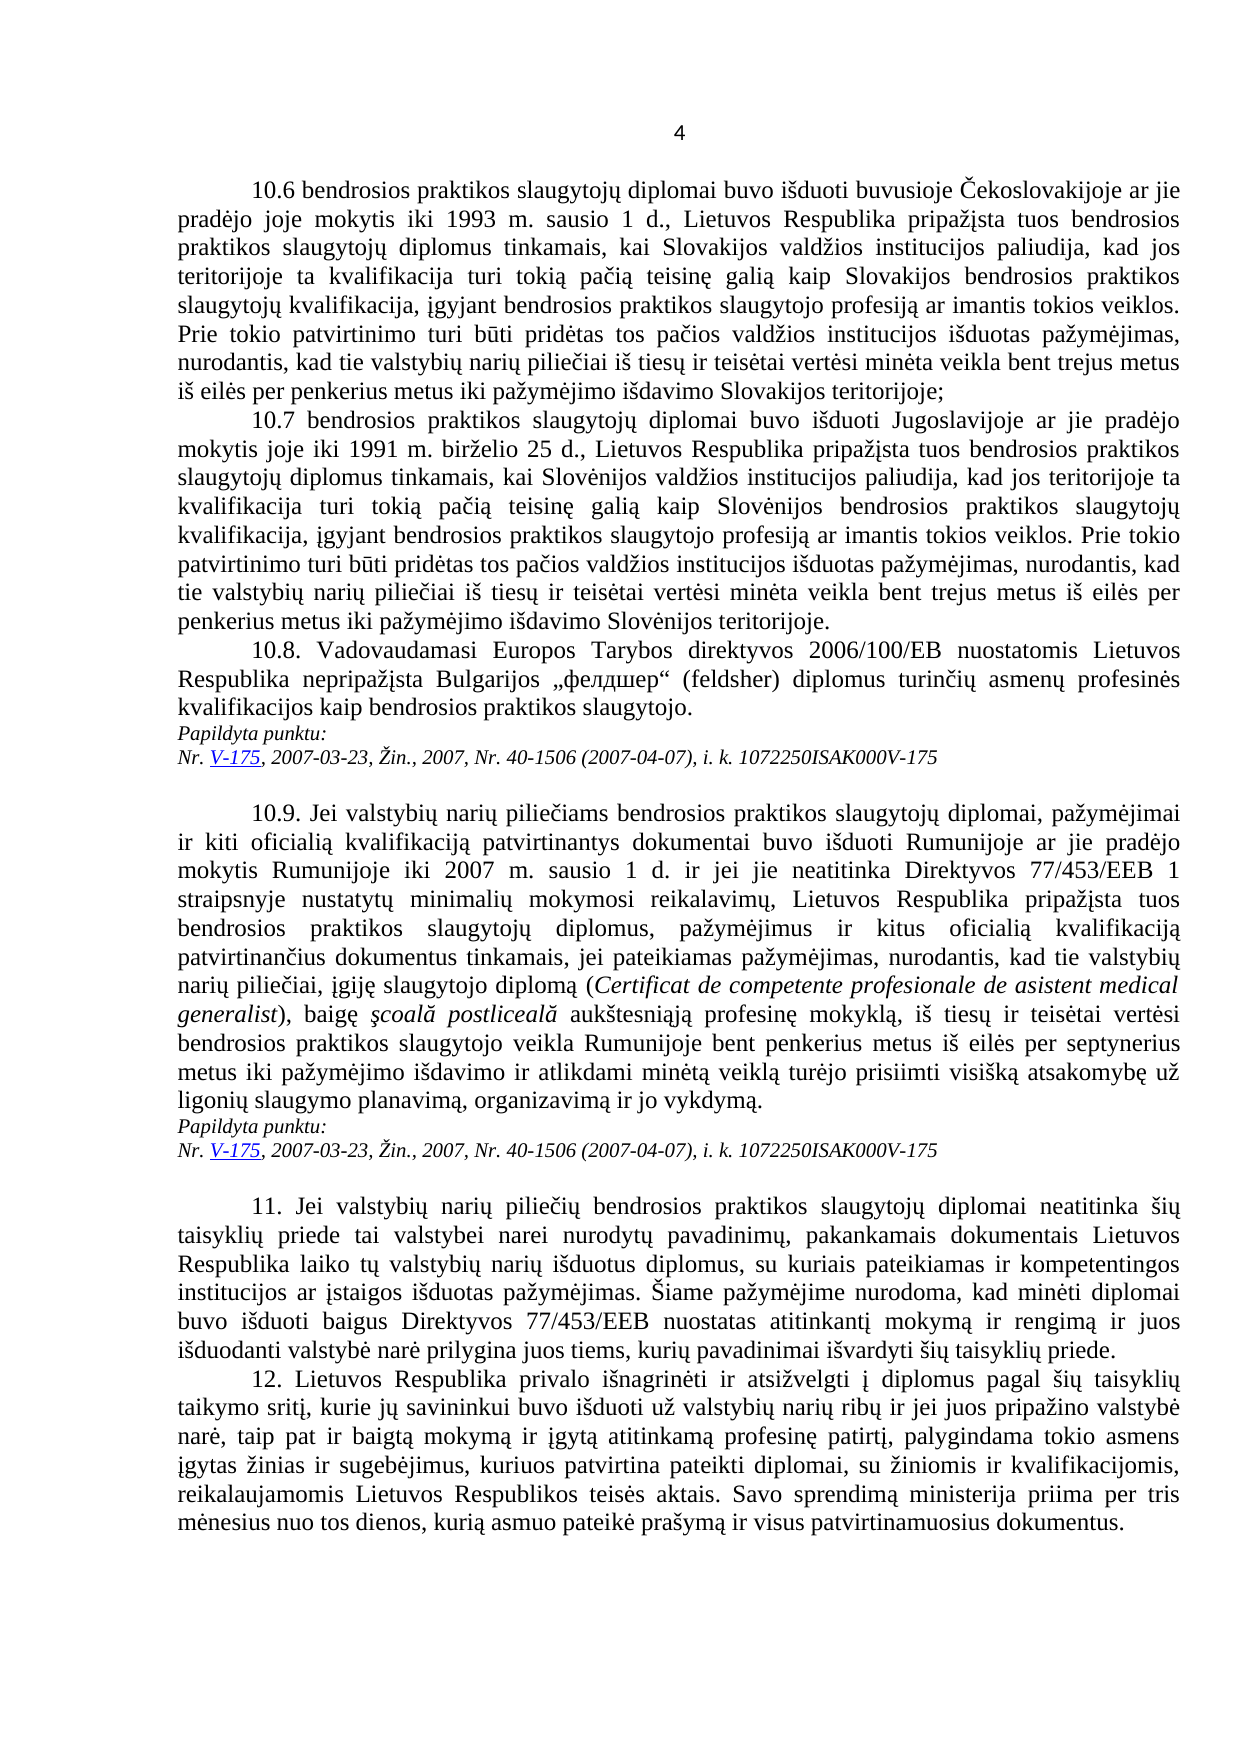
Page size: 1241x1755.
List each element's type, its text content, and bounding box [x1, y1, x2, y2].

text 10.8. Vadovaudamasi Europos Tarybos direktyvos 2006/100/EB nuostatomis Lietuvos Respublika nepripažįsta Bulgarijos „фелдшер“ (feldsher) diplomus turinčių asmenų profesinės kvalifikacijos kaip bendrosios praktikos slaugytojo. [177, 635, 1181, 721]
text 10.9. Jei valstybių narių piliečiams bendrosios praktikos slaugytojų diplomai, pažymėjimai ir kiti oficialią kvalifikaciją patvirtinantys dokumentai buvo išduoti Rumunijoje ar jie pradėjo mokytis Rumunijoje iki 2007 m. sausio 1 d. ir jei jie neatitinka Direktyvos 77/453/EEB 1 straipsnyje nustatytų minimalių mokymosi reikalavimų, Lietuvos Respublika pripažįsta tuos bendrosios praktikos slaugytojų diplomus, pažymėjimus ir kitus oficialią kvalifikaciją patvirtinančius dokumentus tinkamais, jei pateikiamas pažymėjimas, nurodantis, kad tie valstybių narių piliečiai, įgiję slaugytojo diplomą (Certificat de competente profesionale de asistent medical generalist), baigę şcoală postliceală aukštesniąją profesinę mokyklą, iš tiesų ir teisėtai vertėsi bendrosios praktikos slaugytojo veikla Rumunijoje bent penkerius metus iš eilės per septynerius metus iki pažymėjimo išdavimo ir atlikdami minėtą veiklą turėjo prisiimti visišką atsakomybę už ligonių slaugymo planavimą, organizavimą ir jo vykdymą. [177, 798, 1181, 1114]
text Nr. V-175, 2007-03-23, Žin., 2007, Nr. 40-1506 (2007-04-07), i. k. 1072250ISAK000V-175 [177, 745, 1181, 769]
text Nr. V-175, 2007-03-23, Žin., 2007, Nr. 40-1506 (2007-04-07), i. k. 1072250ISAK000V-175 [177, 1138, 1181, 1162]
text 10.6 bendrosios praktikos slaugytojų diplomai buvo išduoti buvusioje Čekoslovakijoje ar jie pradėjo joje mokytis iki 1993 m. sausio 1 d., Lietuvos Respublika pripažįsta tuos bendrosios praktikos slaugytojų diplomus tinkamais, kai Slovakijos valdžios institucijos paliudija, kad jos teritorijoje ta kvalifikacija turi tokią pačią teisinę galią kaip Slovakijos bendrosios praktikos slaugytojų kvalifikacija, įgyjant bendrosios praktikos slaugytojo profesiją ar imantis tokios veiklos. Prie tokio patvirtinimo turi būti pridėtas tos pačios valdžios institucijos išduotas pažymėjimas, nurodantis, kad tie valstybių narių piliečiai iš tiesų ir teisėtai vertėsi minėta veikla bent trejus metus iš eilės per penkerius metus iki pažymėjimo išdavimo Slovakijos teritorijoje; [177, 175, 1181, 405]
text 12. Lietuvos Respublika privalo išnagrinėti ir atsižvelgti į diplomus pagal šių taisyklių taikymo sritį, kurie jų savininkui buvo išduoti už valstybių narių ribų ir jei juos pripažino valstybė narė, taip pat ir baigtą mokymą ir įgytą atitinkamą profesinę patirtį, palygindama tokio asmens įgytas žinias ir sugebėjimus, kuriuos patvirtina pateikti diplomai, su žiniomis ir kvalifikacijomis, reikalaujamomis Lietuvos Respublikos teisės aktais. Savo sprendimą ministerija priima per tris mėnesius nuo tos dienos, kurią asmuo pateikė prašymą ir visus patvirtinamuosius dokumentus. [177, 1364, 1181, 1536]
text Papildyta punktu: [177, 721, 1181, 745]
text 11. Jei valstybių narių piliečių bendrosios praktikos slaugytojų diplomai neatitinka šių taisyklių priede tai valstybei narei nurodytų pavadinimų, pakankamais dokumentais Lietuvos Respublika laiko tų valstybių narių išduotus diplomus, su kuriais pateikiamas ir kompetentingos institucijos ar įstaigos išduotas pažymėjimas. Šiame pažymėjime nurodoma, kad minėti diplomai buvo išduoti baigus Direktyvos 77/453/EEB nuostatas atitinkantį mokymą ir rengimą ir juos išduodanti valstybė narė prilygina juos tiems, kurių pavadinimai išvardyti šių taisyklių priede. [177, 1191, 1181, 1364]
text Papildyta punktu: [177, 1114, 1181, 1138]
text 10.7 bendrosios praktikos slaugytojų diplomai buvo išduoti Jugoslavijoje ar jie pradėjo mokytis joje iki 1991 m. birželio 25 d., Lietuvos Respublika pripažįsta tuos bendrosios praktikos slaugytojų diplomus tinkamais, kai Slovėnijos valdžios institucijos paliudija, kad jos teritorijoje ta kvalifikacija turi tokią pačią teisinę galią kaip Slovėnijos bendrosios praktikos slaugytojų kvalifikacija, įgyjant bendrosios praktikos slaugytojo profesiją ar imantis tokios veiklos. Prie tokio patvirtinimo turi būti pridėtas tos pačios valdžios institucijos išduotas pažymėjimas, nurodantis, kad tie valstybių narių piliečiai iš tiesų ir teisėtai vertėsi minėta veikla bent trejus metus iš eilės per penkerius metus iki pažymėjimo išdavimo Slovėnijos teritorijoje. [177, 405, 1181, 635]
